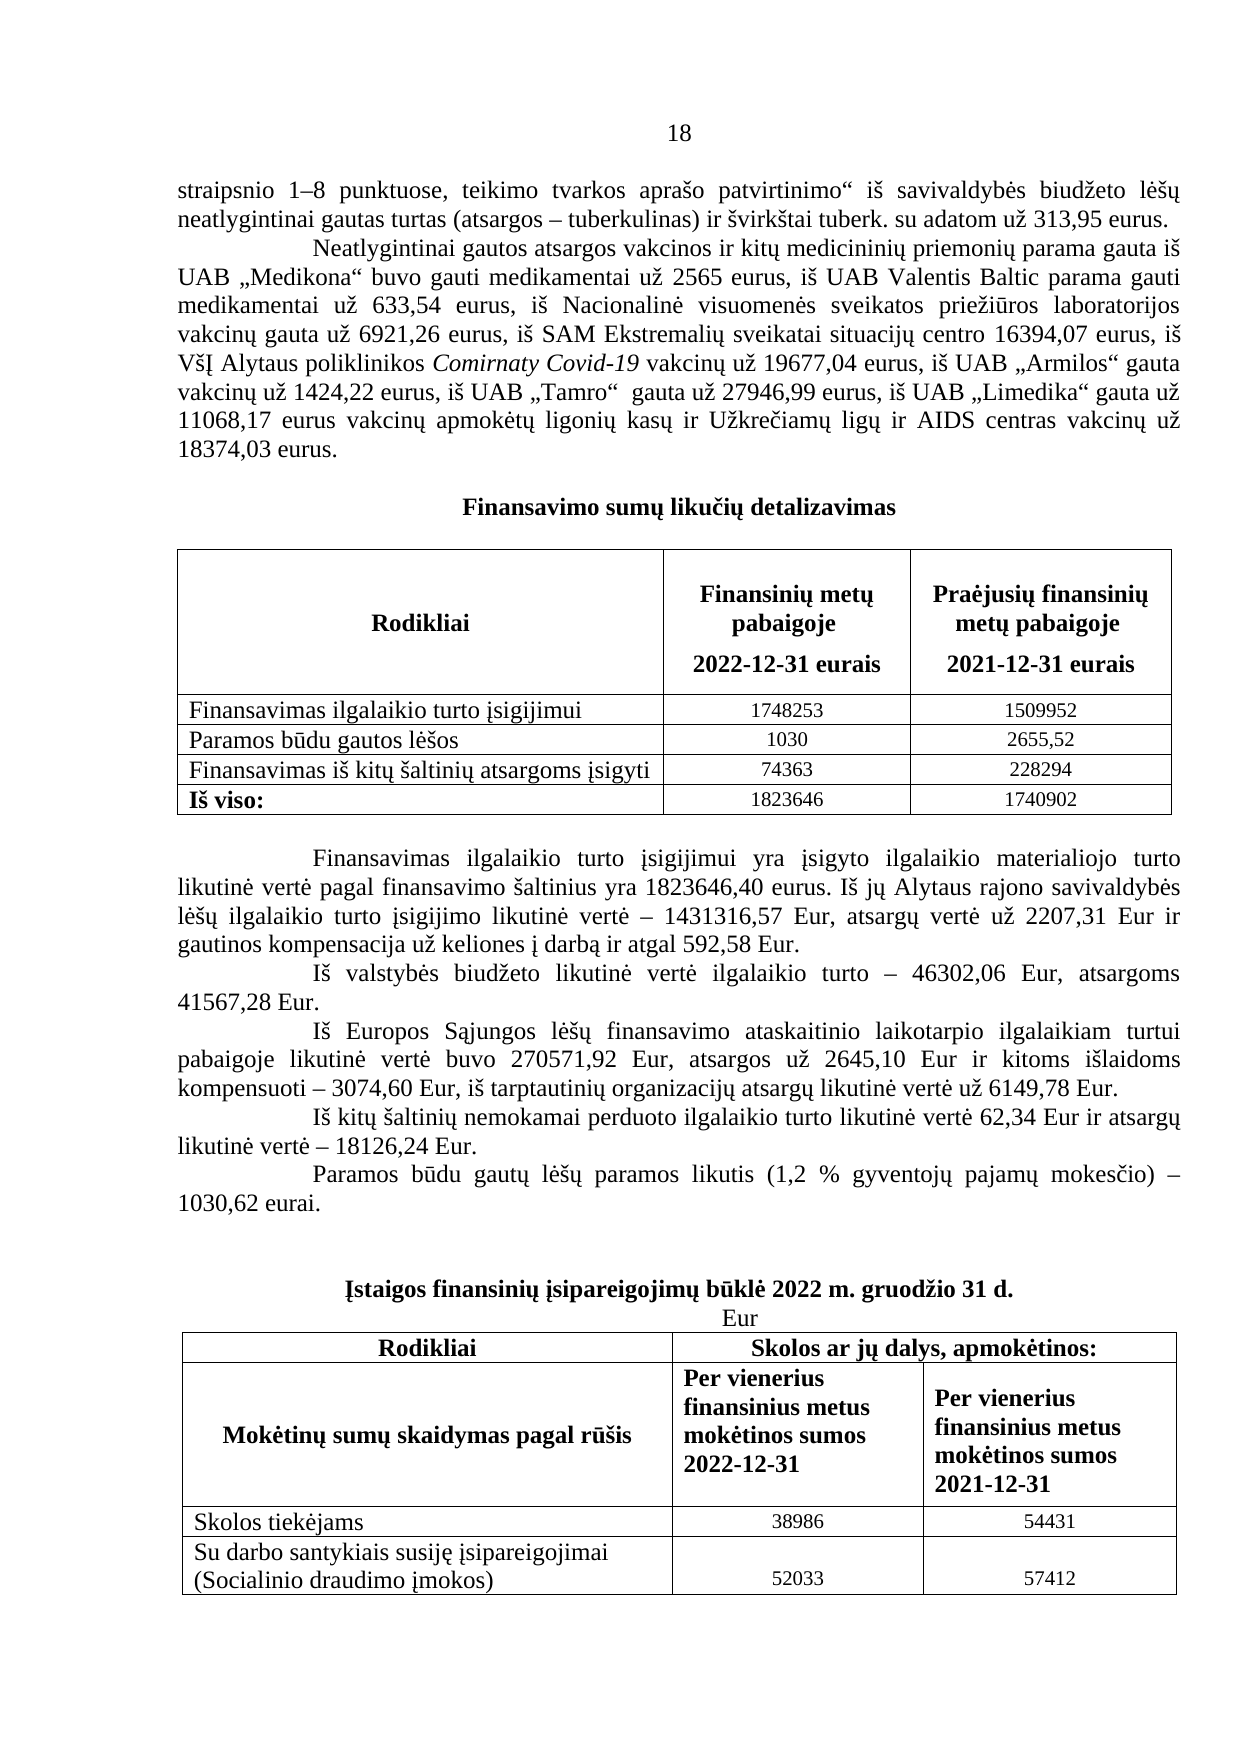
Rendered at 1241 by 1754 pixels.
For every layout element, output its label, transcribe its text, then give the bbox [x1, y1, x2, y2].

table_cell Finansavimas ilgalaikio turto įsigijimui [178, 695, 663, 724]
table_header Praėjusių finansinių metų pabaigoje 2021-12-31 eurais [911, 550, 1171, 694]
table_cell 1740902 [911, 785, 1171, 813]
table_cell Finansavimas iš kitų šaltinių atsargoms įsigyti [178, 755, 663, 784]
table_header Skolos ar jų dalys, apmokėtinos: [673, 1333, 1176, 1362]
text Eur [177, 1303, 1181, 1332]
table_cell 38986 [673, 1507, 923, 1536]
text Iš kitų šaltinių nemokamai perduoto ilgalaikio turto likutinė vertė 62,34 Eur ir atsargų likutinė vertė – 18126,24 Eur. [177, 1102, 1181, 1159]
table_cell 1823646 [664, 785, 910, 813]
text Įstaigos finansinių įsipareigojimų būklė 2022 m. gruodžio 31 d. [177, 1274, 1181, 1303]
table_cell 2655,52 [911, 725, 1171, 754]
table_header Finansinių metų pabaigoje 2022-12-31 eurais [664, 550, 910, 694]
table_cell 1509952 [911, 695, 1171, 724]
table_cell 54431 [924, 1507, 1176, 1536]
table_cell Skolos tiekėjams [183, 1507, 672, 1536]
table_cell Per vienerius finansinius metus mokėtinos sumos 2022-12-31 [673, 1363, 923, 1506]
table_cell Per vienerius finansinius metus mokėtinos sumos 2021-12-31 [924, 1363, 1176, 1506]
table_cell 1748253 [664, 695, 910, 724]
text straipsnio 1–8 punktuose, teikimo tvarkos aprašo patvirtinimo“ iš savivaldybės biudžeto lėšų neatlygintinai gautas turtas (atsargos – tuberkulinas) ir švirkštai tuberk. su adatom už 313,95 eurus. [177, 176, 1181, 233]
table_header Rodikliai [183, 1333, 672, 1362]
table_cell 52033 [673, 1537, 923, 1594]
text Iš Europos Sąjungos lėšų finansavimo ataskaitinio laikotarpio ilgalaikiam turtui pabaigoje likutinė vertė buvo 270571,92 Eur, atsargos už 2645,10 Eur ir kitoms išlaidoms kompensuoti – 3074,60 Eur, iš tarptautinių organizacijų atsargų likutinė vertė už 6149,78 Eur. [177, 1016, 1181, 1102]
text Finansavimas ilgalaikio turto įsigijimui yra įsigyto ilgalaikio materialiojo turto likutinė vertė pagal finansavimo šaltinius yra 1823646,40 eurus. Iš jų Alytaus rajono savivaldybės lėšų ilgalaikio turto įsigijimo likutinė vertė – 1431316,57 Eur, atsargų vertė už 2207,31 Eur ir gautinos kompensacija už keliones į darbą ir atgal 592,58 Eur. [177, 843, 1181, 958]
table_cell Paramos būdu gautos lėšos [178, 725, 663, 754]
table_cell Su darbo santykiais susiję įsipareigojimai (Socialinio draudimo įmokos) [183, 1537, 672, 1594]
table_cell Iš viso: [178, 785, 663, 813]
table_cell Mokėtinų sumų skaidymas pagal rūšis [183, 1363, 672, 1506]
table_header Rodikliai [178, 550, 663, 694]
text Neatlygintinai gautos atsargos vakcinos ir kitų medicininių priemonių parama gauta iš UAB „Medikona“ buvo gauti medikamentai už 2565 eurus, iš UAB Valentis Baltic parama gauti medikamentai už 633,54 eurus, iš Nacionalinė visuomenės sveikatos priežiūros laboratorijos vakcinų gauta už 6921,26 eurus, iš SAM Ekstremalių sveikatai situacijų centro 16394,07 eurus, iš VšĮ Alytaus poliklinikos Comirnaty Covid-19 vakcinų už 19677,04 eurus, iš UAB „Armilos“ gauta vakcinų už 1424,22 eurus, iš UAB „Tamro“ gauta už 27946,99 eurus, iš UAB „Limedika“ gauta už 11068,17 eurus vakcinų apmokėtų ligonių kasų ir Užkrečiamų ligų ir AIDS centras vakcinų už 18374,03 eurus. [177, 233, 1181, 463]
table_cell 57412 [924, 1537, 1176, 1594]
text Iš valstybės biudžeto likutinė vertė ilgalaikio turto – 46302,06 Eur, atsargoms 41567,28 Eur. [177, 958, 1181, 1016]
text Paramos būdu gautų lėšų paramos likutis (1,2 % gyventojų pajamų mokesčio) – 1030,62 eurai. [177, 1159, 1181, 1217]
table_cell 74363 [664, 755, 910, 784]
table_cell 228294 [911, 755, 1171, 784]
table_cell 1030 [664, 725, 910, 754]
text Finansavimo sumų likučių detalizavimas [177, 492, 1181, 521]
